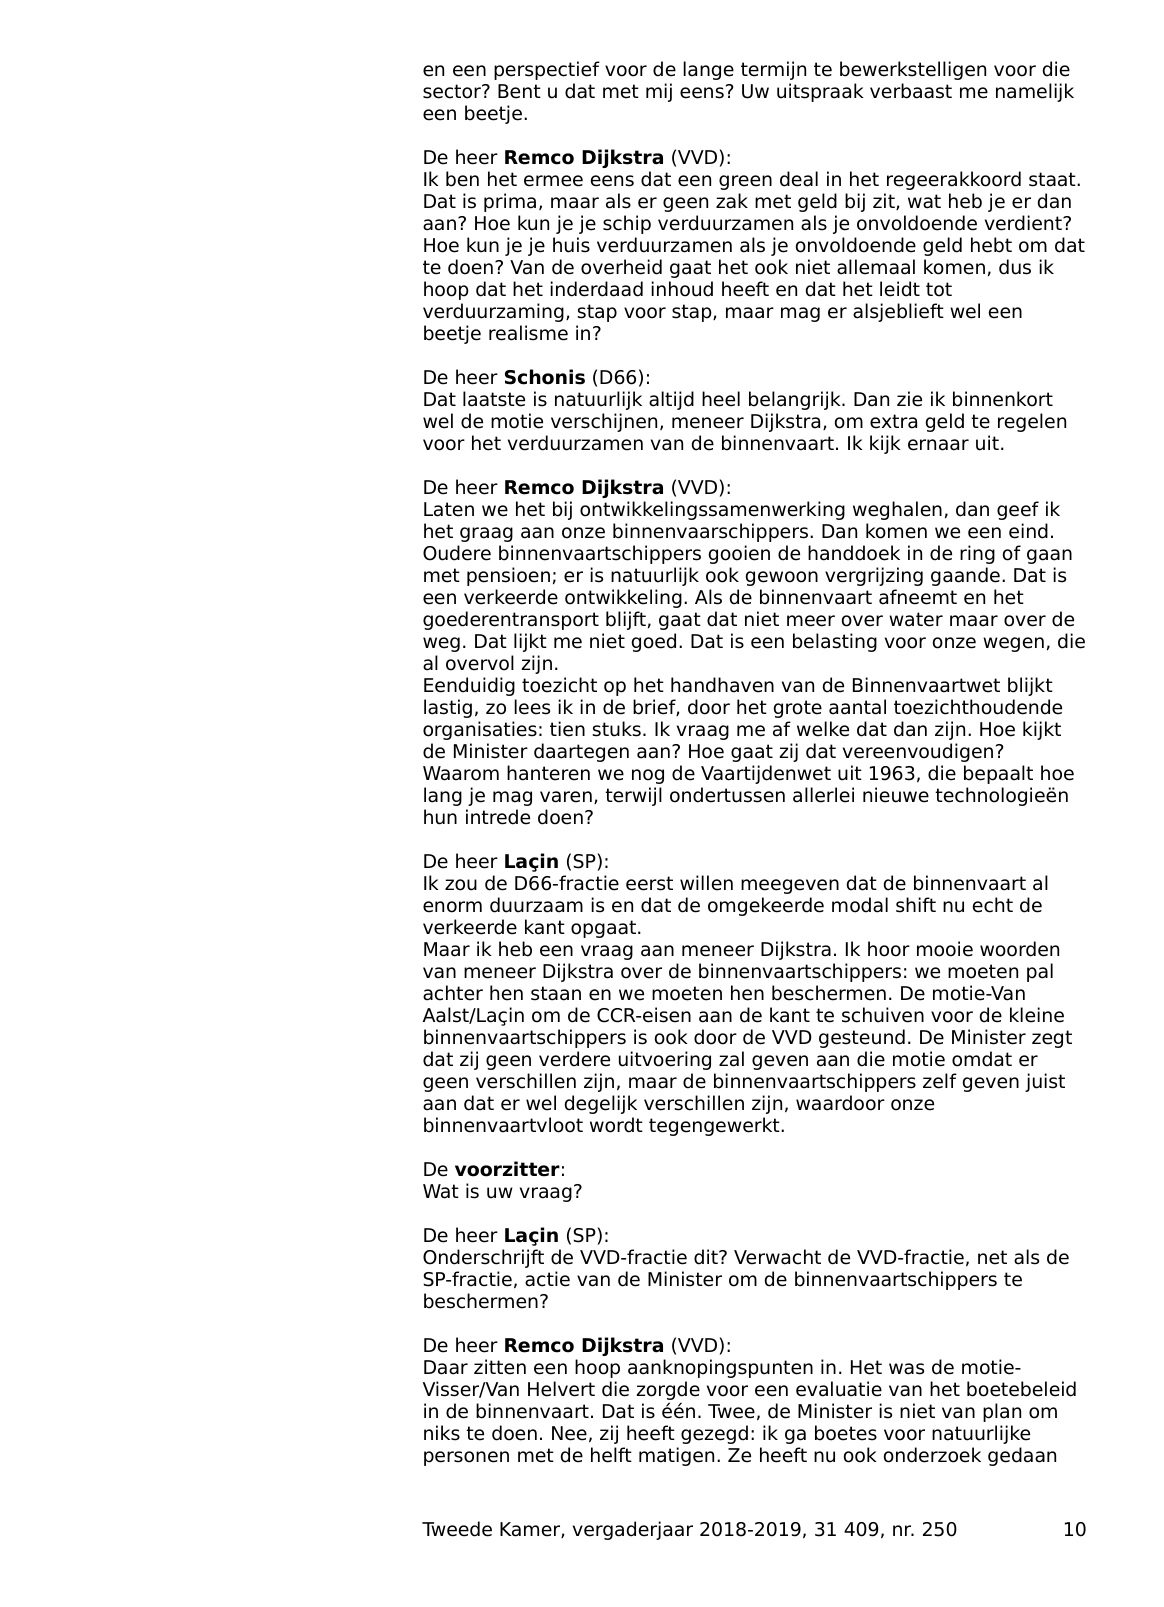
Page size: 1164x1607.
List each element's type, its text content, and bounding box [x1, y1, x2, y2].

text De heer Laçin (SP): [422, 1225, 1087, 1247]
text De heer Remco Dijkstra (VVD): [422, 1335, 1087, 1357]
text Ik zou de D66-fractie eerst willen meegeven dat de binnenvaart al enorm duurzaam is en dat de omgekeerde modal shift nu echt de verkeerde kant opgaat. [422, 873, 1087, 939]
text Laten we het bij ontwikkelingssamenwerking weghalen, dan geef ik het graag aan onze binnenvaarschippers. Dan komen we een eind. [422, 499, 1087, 543]
text Wat is uw vraag? [422, 1181, 1087, 1203]
text De heer Remco Dijkstra (VVD): [422, 477, 1087, 499]
text De heer Laçin (SP): [422, 851, 1087, 873]
text Maar ik heb een vraag aan meneer Dijkstra. Ik hoor mooie woorden van meneer Dijkstra over de binnenvaartschippers: we moeten pal achter hen staan en we moeten hen beschermen. De motie-Van Aalst/Laçin om de CCR-eisen aan de kant te schuiven voor de kleine binnenvaartschippers is ook door de VVD gesteund. De Minister zegt dat zij geen verdere uitvoering zal geven aan die motie omdat er geen verschillen zijn, maar de binnenvaartschippers zelf geven juist aan dat er wel degelijk verschillen zijn, waardoor onze binnenvaartvloot wordt tegengewerkt. [422, 939, 1087, 1137]
text Oudere binnenvaartschippers gooien de handdoek in de ring of gaan met pensioen; er is natuurlijk ook gewoon vergrijzing gaande. Dat is een verkeerde ontwikkeling. Als de binnenvaart afneemt en het goederentransport blijft, gaat dat niet meer over water maar over de weg. Dat lijkt me niet goed. Dat is een belasting voor onze wegen, die al overvol zijn. [422, 543, 1087, 675]
text De voorzitter: [422, 1159, 1087, 1181]
text De heer Remco Dijkstra (VVD): [422, 147, 1087, 169]
text Eenduidig toezicht op het handhaven van de Binnenvaartwet blijkt lastig, zo lees ik in de brief, door het grote aantal toezichthoudende organisaties: tien stuks. Ik vraag me af welke dat dan zijn. Hoe kijkt de Minister daartegen aan? Hoe gaat zij dat vereenvoudigen? Waarom hanteren we nog de Vaartijdenwet uit 1963, die bepaalt hoe lang je mag varen, terwijl ondertussen allerlei nieuwe technologieën hun intrede doen? [422, 675, 1087, 829]
text Ik ben het ermee eens dat een green deal in het regeerakkoord staat. Dat is prima, maar als er geen zak met geld bij zit, wat heb je er dan aan? Hoe kun je je schip verduurzamen als je onvoldoende verdient? Hoe kun je je huis verduurzamen als je onvoldoende geld hebt om dat te doen? Van de overheid gaat het ook niet allemaal komen, dus ik hoop dat het inderdaad inhoud heeft en dat het leidt tot verduurzaming, stap voor stap, maar mag er alsjeblieft wel een beetje realisme in? [422, 169, 1087, 345]
text De heer Schonis (D66): [422, 367, 1087, 389]
text en een perspectief voor de lange termijn te bewerkstelligen voor die sector? Bent u dat met mij eens? Uw uitspraak verbaast me namelijk een beetje. [422, 59, 1087, 125]
text Onderschrijft de VVD-fractie dit? Verwacht de VVD-fractie, net als de SP-fractie, actie van de Minister om de binnenvaartschippers te beschermen? [422, 1247, 1087, 1313]
text Daar zitten een hoop aanknopingspunten in. Het was de motie-Visser/Van Helvert die zorgde voor een evaluatie van het boetebeleid in de binnenvaart. Dat is één. Twee, de Minister is niet van plan om niks te doen. Nee, zij heeft gezegd: ik ga boetes voor natuurlijke personen met de helft matigen. Ze heeft nu ook onderzoek gedaan [422, 1357, 1087, 1467]
text Dat laatste is natuurlijk altijd heel belangrijk. Dan zie ik binnenkort wel de motie verschijnen, meneer Dijkstra, om extra geld te regelen voor het verduurzamen van de binnenvaart. Ik kijk ernaar uit. [422, 389, 1087, 455]
